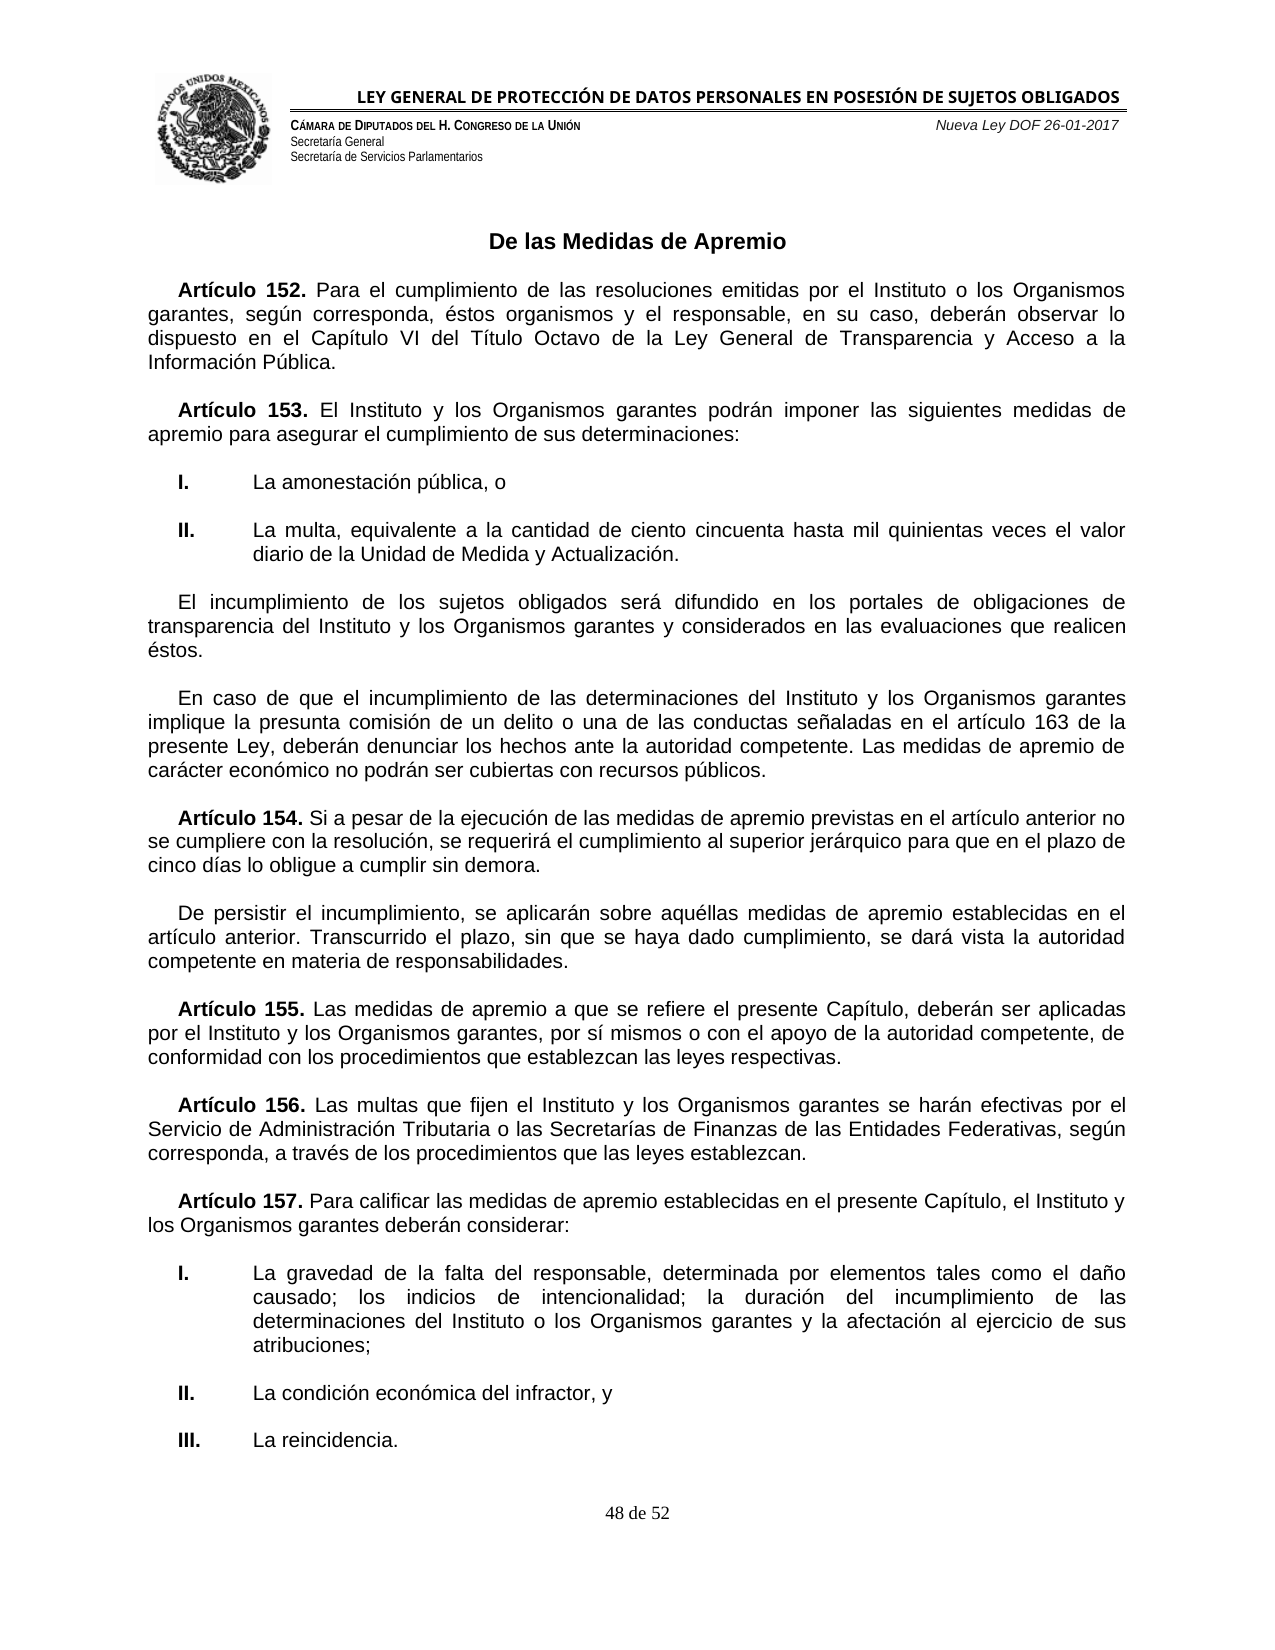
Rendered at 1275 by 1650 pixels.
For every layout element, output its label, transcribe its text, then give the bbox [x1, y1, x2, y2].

text Artículo 154. Si a pesar de la ejecución de las medidas de apremio previstas en el artículo anterior no se cumpliere con la resolución, se requerirá el cumplimiento al superior jerárquico para que en el plazo de cinco días lo obligue a cumplir sin demora. [148, 805, 1127, 877]
text Artículo 157. Para calificar las medidas de apremio establecidas en el presente Capítulo, el Instituto y los Organismos garantes deberán considerar: [148, 1189, 1127, 1237]
text Artículo 155. Las medidas de apremio a que se refiere el presente Capítulo, deberán ser aplicadas por el Instituto y los Organismos garantes, por sí mismos o con el apoyo de la autoridad competente, de conformidad con los procedimientos que establezcan las leyes respectivas. [148, 997, 1127, 1069]
text De persistir el incumplimiento, se aplicarán sobre aquéllas medidas de apremio establecidas en el artículo anterior. Transcurrido el plazo, sin que se haya dado cumplimiento, se dará vista la autoridad competente en materia de responsabilidades. [148, 901, 1127, 973]
text II. La condición económica del infractor, y [178, 1380, 1127, 1404]
text I. La gravedad de la falta del responsable, determinada por elementos tales como el daño causado; los indicios de intencionalidad; la duración del incumplimiento de las determinaciones del Instituto o los Organismos garantes y la afectación al ejercicio de sus atribuciones; [178, 1261, 1127, 1356]
text III. La reincidencia. [178, 1428, 1127, 1452]
text I. La amonestación pública, o [178, 470, 1127, 494]
text Artículo 156. Las multas que fijen el Instituto y los Organismos garantes se harán efectivas por el Servicio de Administración Tributaria o las Secretarías de Finanzas de las Entidades Federativas, según corresponda, a través de los procedimientos que las leyes establezcan. [148, 1093, 1127, 1165]
text II. La multa, equivalente a la cantidad de ciento cincuenta hasta mil quinientas veces el valor diario de la Unidad de Medida y Actualización. [178, 518, 1127, 566]
text En caso de que el incumplimiento de las determinaciones del Instituto y los Organismos garantes implique la presunta comisión de un delito o una de las conductas señaladas en el artículo 163 de la presente Ley, deberán denunciar los hechos ante la autoridad competente. Las medidas de apremio de carácter económico no podrán ser cubiertas con recursos públicos. [148, 686, 1127, 781]
text Artículo 153. El Instituto y los Organismos garantes podrán imponer las siguientes medidas de apremio para asegurar el cumplimiento de sus determinaciones: [148, 398, 1127, 446]
text El incumplimiento de los sujetos obligados será difundido en los portales de obligaciones de transparencia del Instituto y los Organismos garantes y considerados en las evaluaciones que realicen éstos. [148, 590, 1127, 662]
text Artículo 152. Para el cumplimiento de las resoluciones emitidas por el Instituto o los Organismos garantes, según corresponda, éstos organismos y el responsable, en su caso, deberán observar lo dispuesto en el Capítulo VI del Título Octavo de la Ley General de Transparencia y Acceso a la Información Pública. [148, 278, 1127, 374]
text De las Medidas de Apremio [148, 228, 1127, 254]
